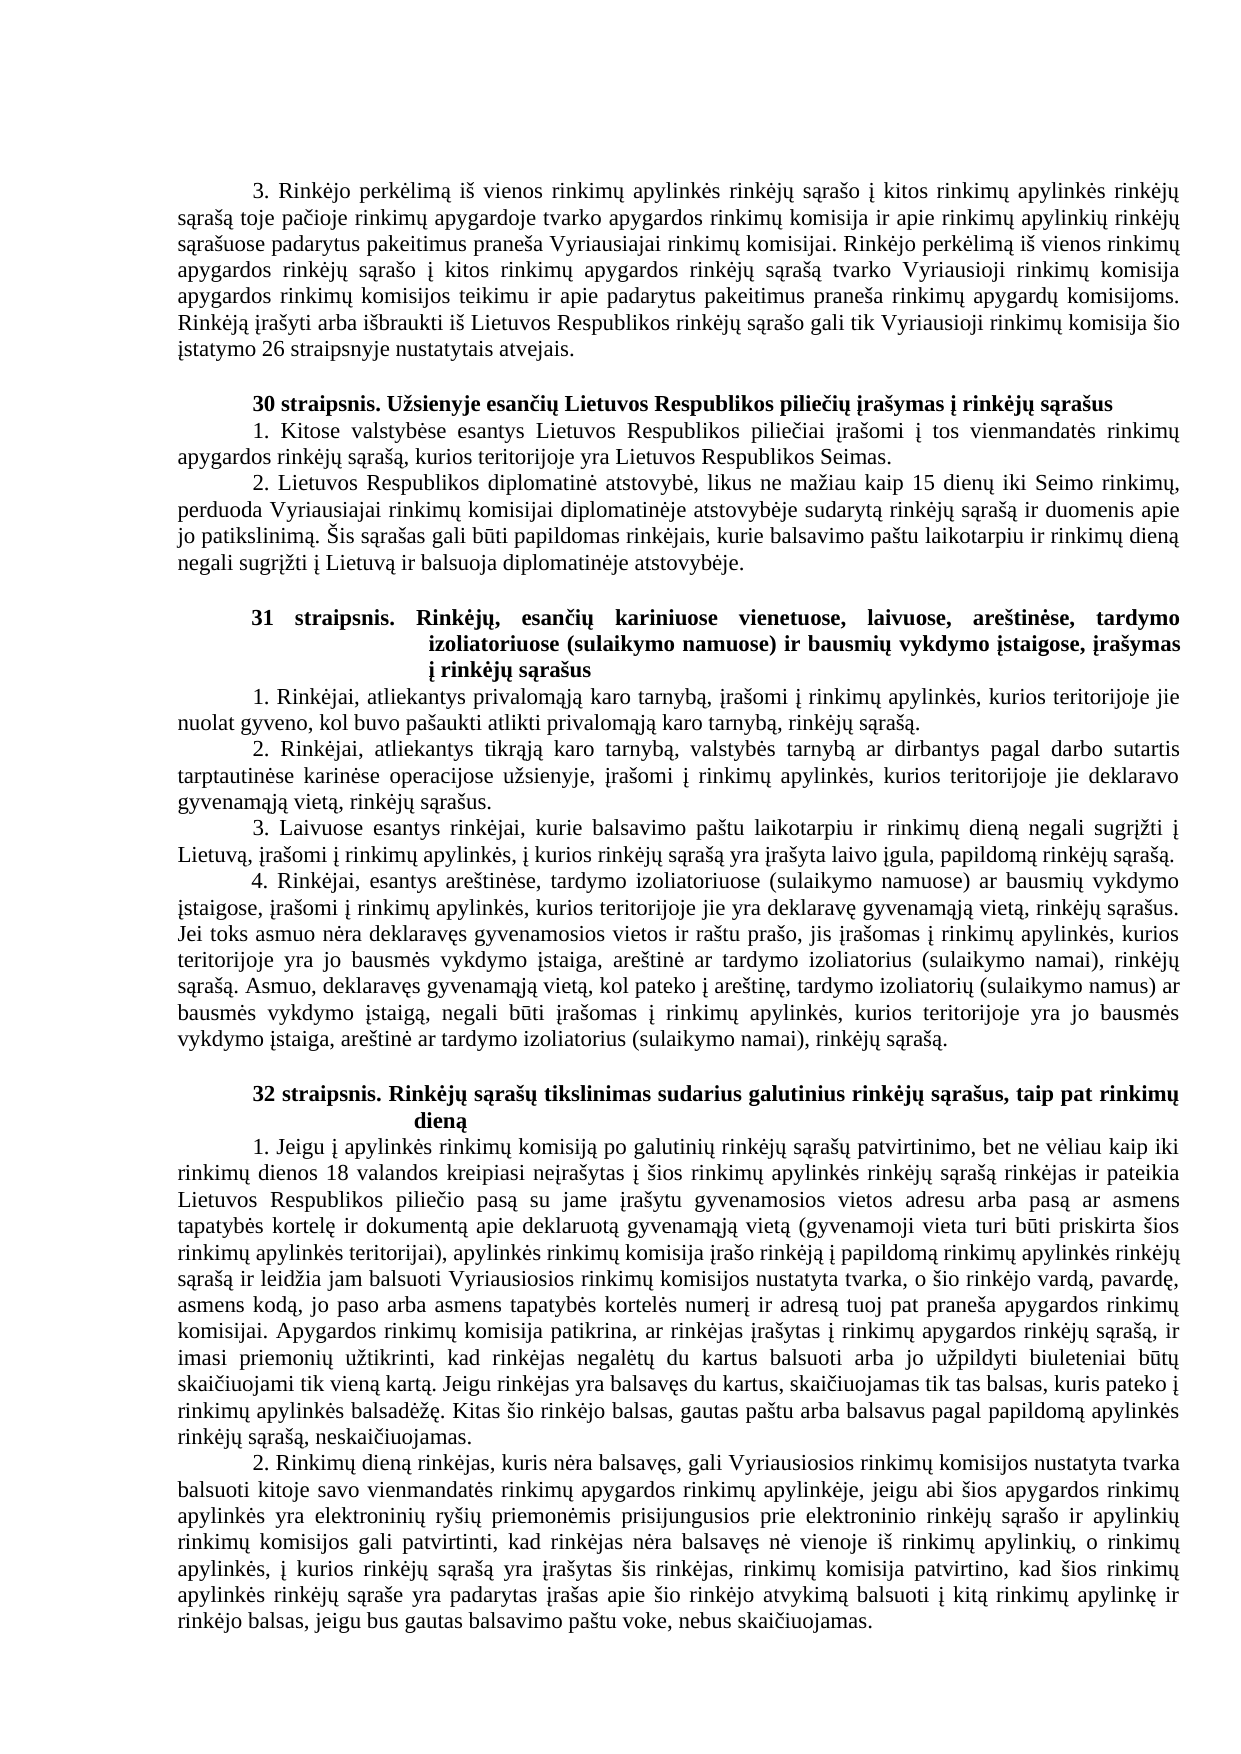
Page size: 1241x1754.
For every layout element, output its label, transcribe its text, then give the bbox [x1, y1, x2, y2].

text 1. Rinkėjai, atliekantys privalomąją karo tarnybą, įrašomi į rinkimų apylinkės, kurios teritorijoje jie nuolat gyveno, kol buvo pašaukti atlikti privalomąją karo tarnybą, rinkėjų sąrašą. [177, 683, 1181, 735]
text 1. Jeigu į apylinkės rinkimų komisiją po galutinių rinkėjų sąrašų patvirtinimo, bet ne vėliau kaip iki rinkimų dienos 18 valandos kreipiasi neįrašytas į šios rinkimų apylinkės rinkėjų sąrašą rinkėjas ir pateikia Lietuvos Respublikos piliečio pasą su jame įrašytu gyvenamosios vietos adresu arba pasą ar asmens tapatybės kortelę ir dokumentą apie deklaruotą gyvenamąją vietą (gyvenamoji vieta turi būti priskirta šios rinkimų apylinkės teritorijai), apylinkės rinkimų komisija įrašo rinkėją į papildomą rinkimų apylinkės rinkėjų sąrašą ir leidžia jam balsuoti Vyriausiosios rinkimų komisijos nustatyta tvarka, o šio rinkėjo vardą, pavardę, asmens kodą, jo paso arba asmens tapatybės kortelės numerį ir adresą tuoj pat praneša apygardos rinkimų komisijai. Apygardos rinkimų komisija patikrina, ar rinkėjas įrašytas į rinkimų apygardos rinkėjų sąrašą, ir imasi priemonių užtikrinti, kad rinkėjas negalėtų du kartus balsuoti arba jo užpildyti biuleteniai būtų skaičiuojami tik vieną kartą. Jeigu rinkėjas yra balsavęs du kartus, skaičiuojamas tik tas balsas, kuris pateko į rinkimų apylinkės balsadėžę. Kitas šio rinkėjo balsas, gautas paštu arba balsavus pagal papildomą apylinkės rinkėjų sąrašą, neskaičiuojamas. [177, 1133, 1181, 1449]
text 30 straipsnis. Užsienyje esančių Lietuvos Respublikos piliečių įrašymas į rinkėjų sąrašus [252, 390, 1181, 417]
text 2. Lietuvos Respublikos diplomatinė atstovybė, likus ne mažiau kaip 15 dienų iki Seimo rinkimų, perduoda Vyriausiajai rinkimų komisijai diplomatinėje atstovybėje sudarytą rinkėjų sąrašą ir duomenis apie jo patikslinimą. Šis sąrašas gali būti papildomas rinkėjais, kurie balsavimo paštu laikotarpiu ir rinkimų dieną negali sugrįžti į Lietuvą ir balsuoja diplomatinėje atstovybėje. [177, 469, 1181, 575]
text 2. Rinkimų dieną rinkėjas, kuris nėra balsavęs, gali Vyriausiosios rinkimų komisijos nustatyta tvarka balsuoti kitoje savo vienmandatės rinkimų apygardos rinkimų apylinkėje, jeigu abi šios apygardos rinkimų apylinkės yra elektroninių ryšių priemonėmis prisijungusios prie elektroninio rinkėjų sąrašo ir apylinkių rinkimų komisijos gali patvirtinti, kad rinkėjas nėra balsavęs nė vienoje iš rinkimų apylinkių, o rinkimų apylinkės, į kurios rinkėjų sąrašą yra įrašytas šis rinkėjas, rinkimų komisija patvirtino, kad šios rinkimų apylinkės rinkėjų sąraše yra padarytas įrašas apie šio rinkėjo atvykimą balsuoti į kitą rinkimų apylinkę ir rinkėjo balsas, jeigu bus gautas balsavimo paštu voke, nebus skaičiuojamas. [177, 1449, 1181, 1634]
text 2. Rinkėjai, atliekantys tikrąją karo tarnybą, valstybės tarnybą ar dirbantys pagal darbo sutartis tarptautinėse karinėse operacijose užsienyje, įrašomi į rinkimų apylinkės, kurios teritorijoje jie deklaravo gyvenamąją vietą, rinkėjų sąrašus. [177, 735, 1181, 814]
text 4. Rinkėjai, esantys areštinėse, tardymo izoliatoriuose (sulaikymo namuose) ar bausmių vykdymo įstaigose, įrašomi į rinkimų apylinkės, kurios teritorijoje jie yra deklaravę gyvenamąją vietą, rinkėjų sąrašus. Jei toks asmuo nėra deklaravęs gyvenamosios vietos ir raštu prašo, jis įrašomas į rinkimų apylinkės, kurios teritorijoje yra jo bausmės vykdymo įstaiga, areštinė ar tardymo izoliatorius (sulaikymo namai), rinkėjų sąrašą. Asmuo, deklaravęs gyvenamąją vietą, kol pateko į areštinę, tardymo izoliatorių (sulaikymo namus) ar bausmės vykdymo įstaigą, negali būti įrašomas į rinkimų apylinkės, kurios teritorijoje yra jo bausmės vykdymo įstaiga, areštinė ar tardymo izoliatorius (sulaikymo namai), rinkėjų sąrašą. [177, 867, 1181, 1052]
text 3. Laivuose esantys rinkėjai, kurie balsavimo paštu laikotarpiu ir rinkimų dieną negali sugrįžti į Lietuvą, įrašomi į rinkimų apylinkės, į kurios rinkėjų sąrašą yra įrašyta laivo įgula, papildomą rinkėjų sąrašą. [177, 814, 1181, 867]
text 31 straipsnis. Rinkėjų, esančių kariniuose vienetuose, laivuose, areštinėse, tardymo izoliatoriuose (sulaikymo namuose) ir bausmių vykdymo įstaigose, įrašymas į rinkėjų sąrašus [251, 604, 1181, 683]
text 32 straipsnis. Rinkėjų sąrašų tikslinimas sudarius galutinius rinkėjų sąrašus, taip pat rinkimų dieną [252, 1080, 1181, 1133]
text 1. Kitose valstybėse esantys Lietuvos Respublikos piliečiai įrašomi į tos vienmandatės rinkimų apygardos rinkėjų sąrašą, kurios teritorijoje yra Lietuvos Respublikos Seimas. [177, 417, 1181, 469]
text 3. Rinkėjo perkėlimą iš vienos rinkimų apylinkės rinkėjų sąrašo į kitos rinkimų apylinkės rinkėjų sąrašą toje pačioje rinkimų apygardoje tvarko apygardos rinkimų komisija ir apie rinkimų apylinkių rinkėjų sąrašuose padarytus pakeitimus praneša Vyriausiajai rinkimų komisijai. Rinkėjo perkėlimą iš vienos rinkimų apygardos rinkėjų sąrašo į kitos rinkimų apygardos rinkėjų sąrašą tvarko Vyriausioji rinkimų komisija apygardos rinkimų komisijos teikimu ir apie padarytus pakeitimus praneša rinkimų apygardų komisijoms. Rinkėją įrašyti arba išbraukti iš Lietuvos Respublikos rinkėjų sąrašo gali tik Vyriausioji rinkimų komisija šio įstatymo 26 straipsnyje nustatytais atvejais. [177, 177, 1181, 362]
